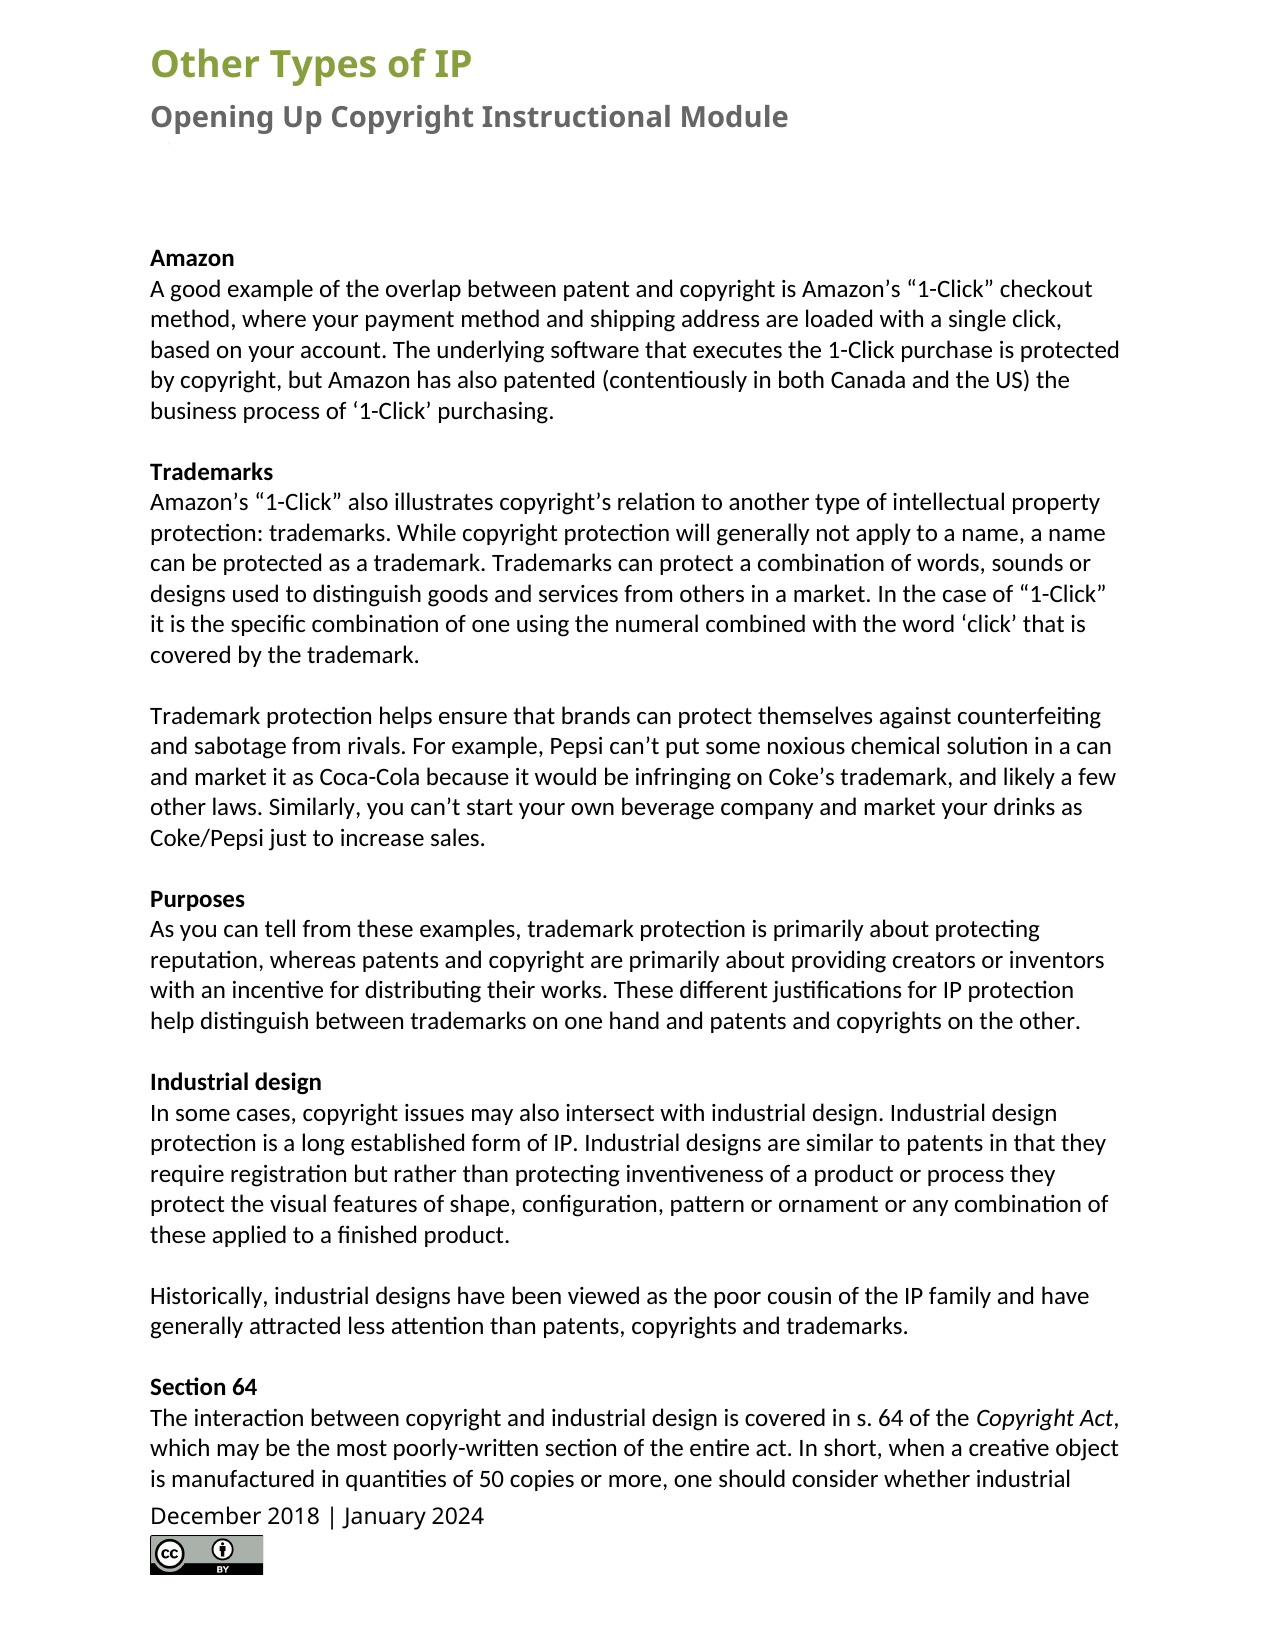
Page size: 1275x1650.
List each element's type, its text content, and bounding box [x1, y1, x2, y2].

text Amazon’s “1-Click” also illustrates copyright’s relation to another type of intellectual property protection: trademarks. While copyright protection will generally not apply to a name, a name can be protected as a trademark. Trademarks can protect a combination of words, sounds or designs used to distinguish goods and services from others in a market. In the case of “1-Click” it is the specific combination of one using the numeral combined with the word ‘click’ that is covered by the trademark. [150, 486, 1125, 669]
text Trademarks [150, 456, 1125, 486]
text Industrial design [150, 1066, 1125, 1097]
text Section 64 [150, 1371, 1125, 1402]
text Amazon [150, 242, 1125, 273]
text The interaction between copyright and industrial design is covered in s. 64 of the Copyright Act, which may be the most poorly-written section of the entire act. In short, when a creative object is manufactured in quantities of 50 copies or more, one should consider whether industrial [150, 1402, 1125, 1493]
text Trademark protection helps ensure that brands can protect themselves against counterfeiting and sabotage from rivals. For example, Pepsi can’t put some noxious chemical solution in a can and market it as Coca-Cola because it would be infringing on Coke’s trademark, and likely a few other laws. Similarly, you can’t start your own beverage company and market your drinks as Coke/Pepsi just to increase sales. [150, 700, 1125, 853]
text Historically, industrial designs have been viewed as the poor cousin of the IP family and have generally attracted less attention than patents, copyrights and trademarks. [150, 1280, 1125, 1341]
text As you can tell from these examples, trademark protection is primarily about protecting reputation, whereas patents and copyright are primarily about providing creators or inventors with an incentive for distributing their works. These different justifications for IP protection help distinguish between trademarks on one hand and patents and copyrights on the other. [150, 914, 1125, 1036]
text In some cases, copyright issues may also intersect with industrial design. Industrial design protection is a long established form of IP. Industrial designs are similar to patents in that they require registration but rather than protecting inventiveness of a product or process they protect the visual features of shape, configuration, pattern or ornament or any combination of these applied to a finished product. [150, 1097, 1125, 1249]
text A good example of the overlap between patent and copyright is Amazon’s “1-Click” checkout method, where your payment method and shipping address are loaded with a single click, based on your account. The underlying software that executes the 1-Click purchase is protected by copyright, but Amazon has also patented (contentiously in both Canada and the US) the business process of ‘1-Click’ purchasing. [150, 273, 1125, 425]
text Purposes [150, 883, 1125, 914]
picture [150, 1535, 264, 1575]
